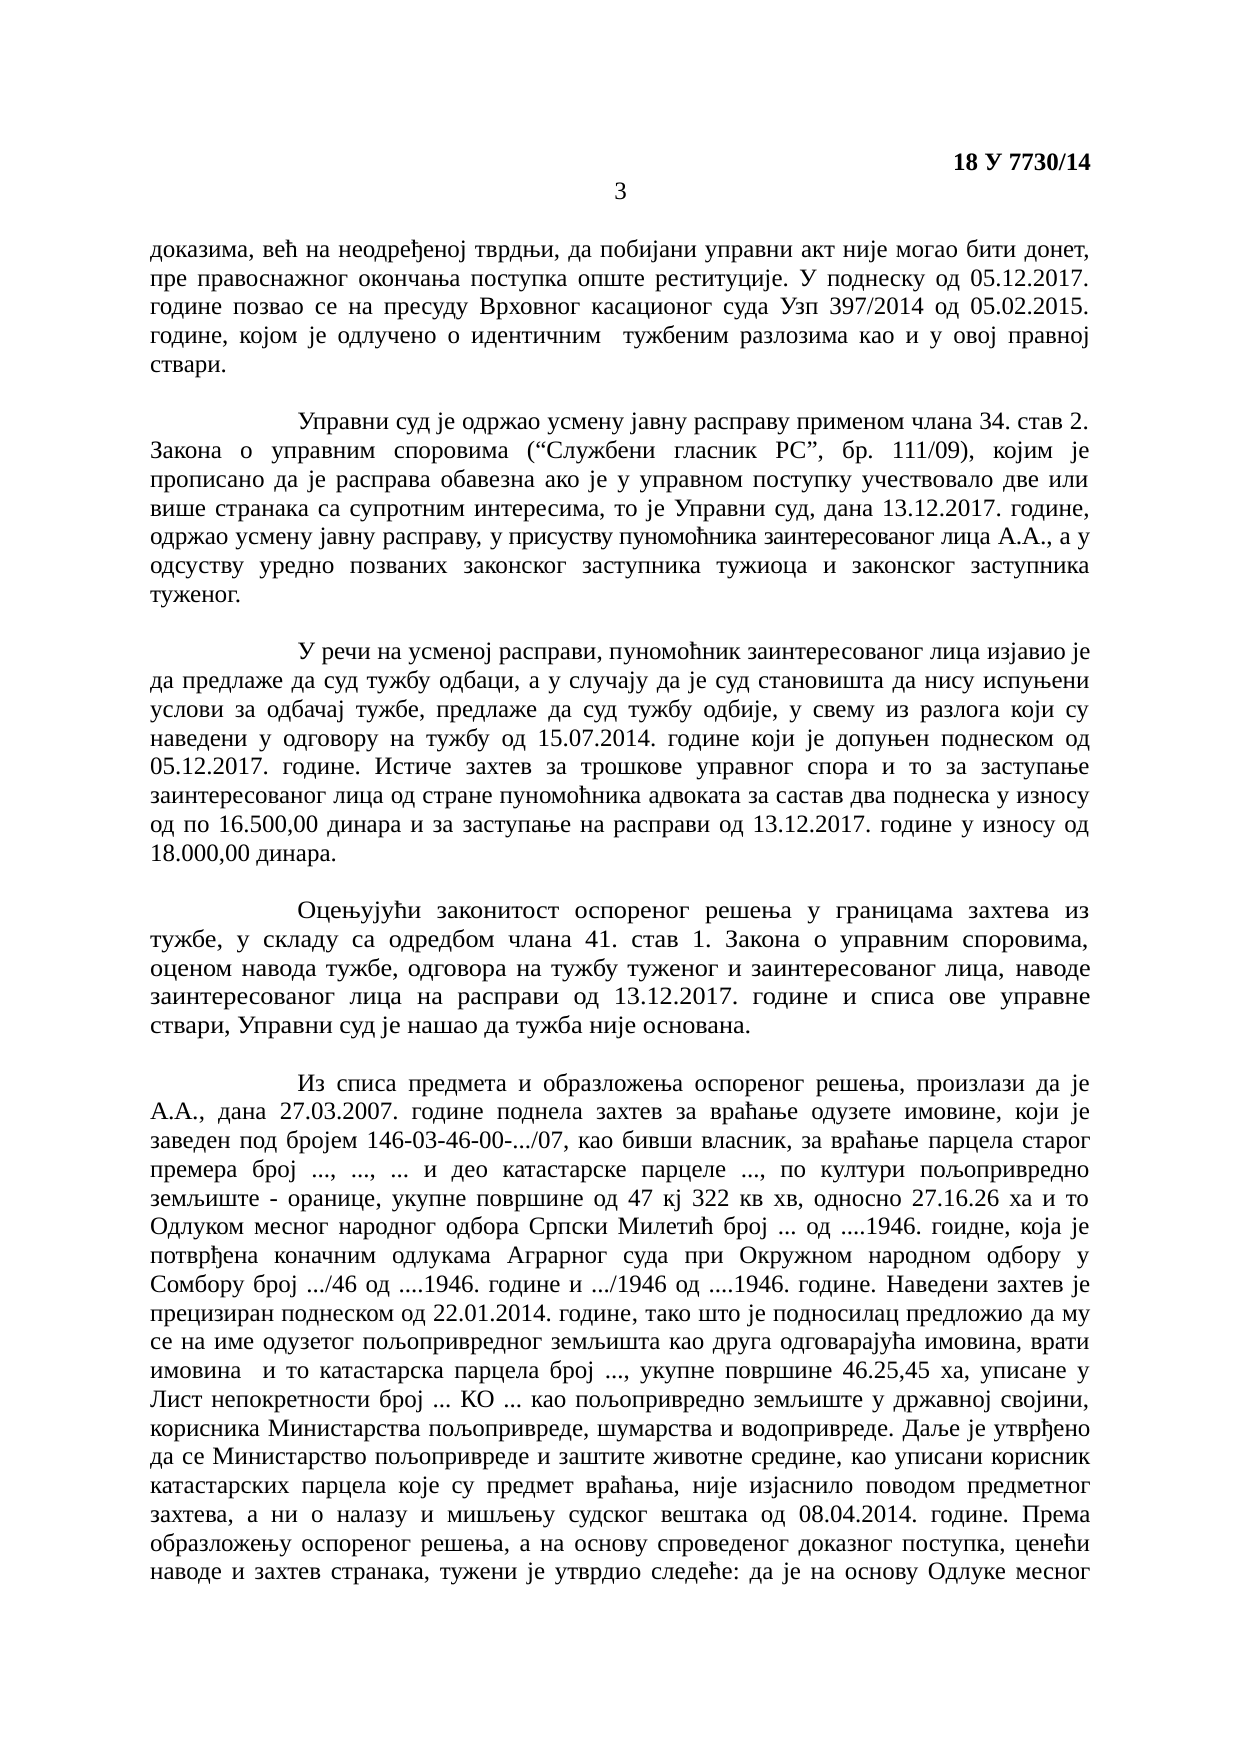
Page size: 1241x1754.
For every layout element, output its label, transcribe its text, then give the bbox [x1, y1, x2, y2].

text Оцењујући законитост оспореног решења у границама захтева из тужбе, у складу са одредбом члана 41. став 1. Закона о управним споровима, оценом навода тужбе, одговора на тужбу туженог и заинтересованог лица, наводе заинтересованог лица на расправи од 13.12.2017. године и списа ове управне ствари, Управни суд је нашао да тужба није основана. [150, 895, 1091, 1039]
text Из списа предмета и образложења оспореног решења, произлази да је А.А., дана 27.03.2007. године поднела захтев за враћање одузете имовине, који је заведен под бројем 146-03-46-00-.../07, као бивши власник, за враћање парцела старог премера број ..., ..., ... и део катастарске парцеле ..., по култури пољопривредно земљиште - оранице, укупне површине од 47 кј 322 кв хв, односно 27.16.26 ха и то Одлуком месног народног одбора Српски Милетић број ... од ....1946. гоидне, која је потврђена коначним одлукама Аграрног суда при Окружном народном одбору у Сомбору број .../46 од ....1946. године и .../1946 од ....1946. године. Наведени захтев је прецизиран поднеском од 22.01.2014. године, тако што је подносилац предложио да му се на име одузетог пољопривредног земљишта као друга одговарајућа имовина, врати имовина и то катастарска парцела број ..., укупне површине 46.25,45 ха, уписане у Лист непокретности број ... КО ... као пољопривредно земљиште у државној својини, корисника Министарства пољопривреде, шумарства и водопривреде. Даље је утврђено да се Министарство пољопривреде и заштите животне средине, као уписани корисник катастарских парцела које су предмет враћања, није изјаснило поводом предметног захтева, а ни о налазу и мишљењу судског вештака од 08.04.2014. године. Према образложењу оспореног решења, а на основу спроведеног доказног поступка, ценећи наводе и захтев странака, тужени је утврдио следеће: да је на основу Одлуке месног [150, 1068, 1091, 1585]
text У речи на усменој расправи, пуномоћник заинтересованог лица изјавио је да предлаже да суд тужбу одбаци, а у случају да је суд становишта да нису испуњени услови за одбачај тужбе, предлаже да суд тужбу одбије, у свему из разлога који су наведени у одговору на тужбу од 15.07.2014. године који је допуњен поднеском од 05.12.2017. године. Истиче захтев за трошкове управног спора и то за заступање заинтересованог лица од стране пуномоћника адвоката за састав два поднеска у износу од по 16.500,00 динара и за заступање на расправи од 13.12.2017. године у износу од 18.000,00 динара. [150, 636, 1091, 866]
text Управни суд је одржао усмену јавну расправу применом члана 34. став 2. Закона о управним споровима (“Службени гласник РС”, бр. 111/09), којим је прописано да је расправа обавезна ако је у управном поступку учествовало две или више странака са супротним интересима, то је Управни суд, дана 13.12.2017. године, одржао усмену јавну расправу, у присуству пуномоћника заинтересованог лица А.А., а у одсуству уредно позваних законског заступника тужиоца и законског заступника туженог. [150, 406, 1091, 608]
text доказима, већ на неодређеној тврдњи, да побијани управни акт није могао бити донет, пре правоснажног окончања поступка опште реституције. У поднеску од 05.12.2017. године позвао се на пресуду Врховног касационог суда Узп 397/2014 од 05.02.2015. године, којом је одлучено о идентичним тужбеним разлозима као и у овој правној ствари. [150, 234, 1091, 378]
